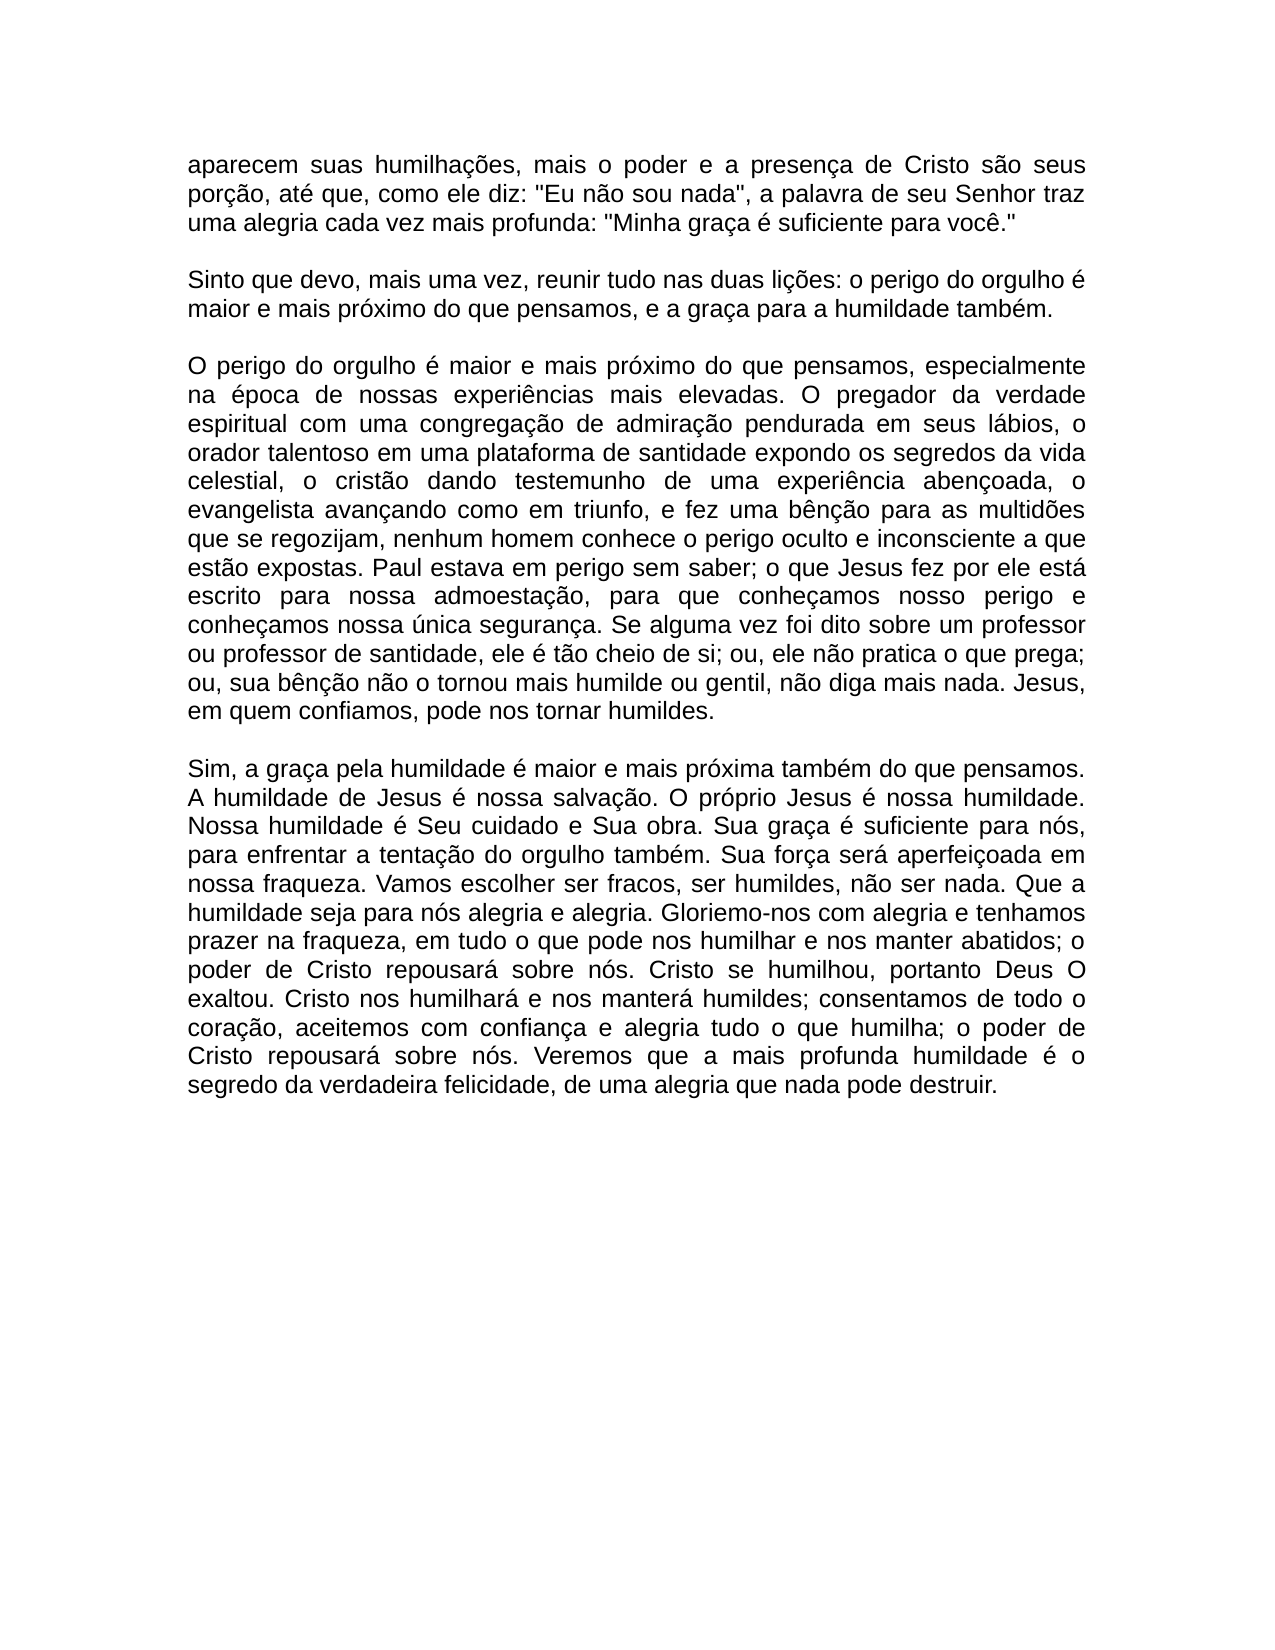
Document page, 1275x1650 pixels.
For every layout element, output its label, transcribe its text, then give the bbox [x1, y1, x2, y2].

text aparecem suas humilhações, mais o poder e a presença de Cristo são seus porção, até que, como ele diz: "Eu não sou nada", a palavra de seu Senhor traz uma alegria cada vez mais profunda: "Minha graça é suficiente para você." [187, 150, 1087, 236]
text Sinto que devo, mais uma vez, reunir tudo nas duas lições: o perigo do orgulho é maior e mais próximo do que pensamos, e a graça para a humildade também. [187, 265, 1087, 322]
text O perigo do orgulho é maior e mais próximo do que pensamos, especialmente na época de nossas experiências mais elevadas. O pregador da verdade espiritual com uma congregação de admiração pendurada em seus lábios, o orador talentoso em uma plataforma de santidade expondo os segredos da vida celestial, o cristão dando testemunho de uma experiência abençoada, o evangelista avançando como em triunfo, e fez uma bênção para as multidões que se regozijam, nenhum homem conhece o perigo oculto e inconsciente a que estão expostas. Paul estava em perigo sem saber; o que Jesus fez por ele está escrito para nossa admoestação, para que conheçamos nosso perigo e conheçamos nossa única segurança. Se alguma vez foi dito sobre um professor ou professor de santidade, ele é tão cheio de si; ou, ele não pratica o que prega; ou, sua bênção não o tornou mais humilde ou gentil, não diga mais nada. Jesus, em quem confiamos, pode nos tornar humildes. [187, 351, 1087, 725]
text Sim, a graça pela humildade é maior e mais próxima também do que pensamos. A humildade de Jesus é nossa salvação. O próprio Jesus é nossa humildade. Nossa humildade é Seu cuidado e Sua obra. Sua graça é suficiente para nós, para enfrentar a tentação do orgulho também. Sua força será aperfeiçoada em nossa fraqueza. Vamos escolher ser fracos, ser humildes, não ser nada. Que a humildade seja para nós alegria e alegria. Gloriemo-nos com alegria e tenhamos prazer na fraqueza, em tudo o que pode nos humilhar e nos manter abatidos; o poder de Cristo repousará sobre nós. Cristo se humilhou, portanto Deus O exaltou. Cristo nos humilhará e nos manterá humildes; consentamos de todo o coração, aceitemos com confiança e alegria tudo o que humilha; o poder de Cristo repousará sobre nós. Veremos que a mais profunda humildade é o segredo da verdadeira felicidade, de uma alegria que nada pode destruir. [187, 754, 1087, 1099]
